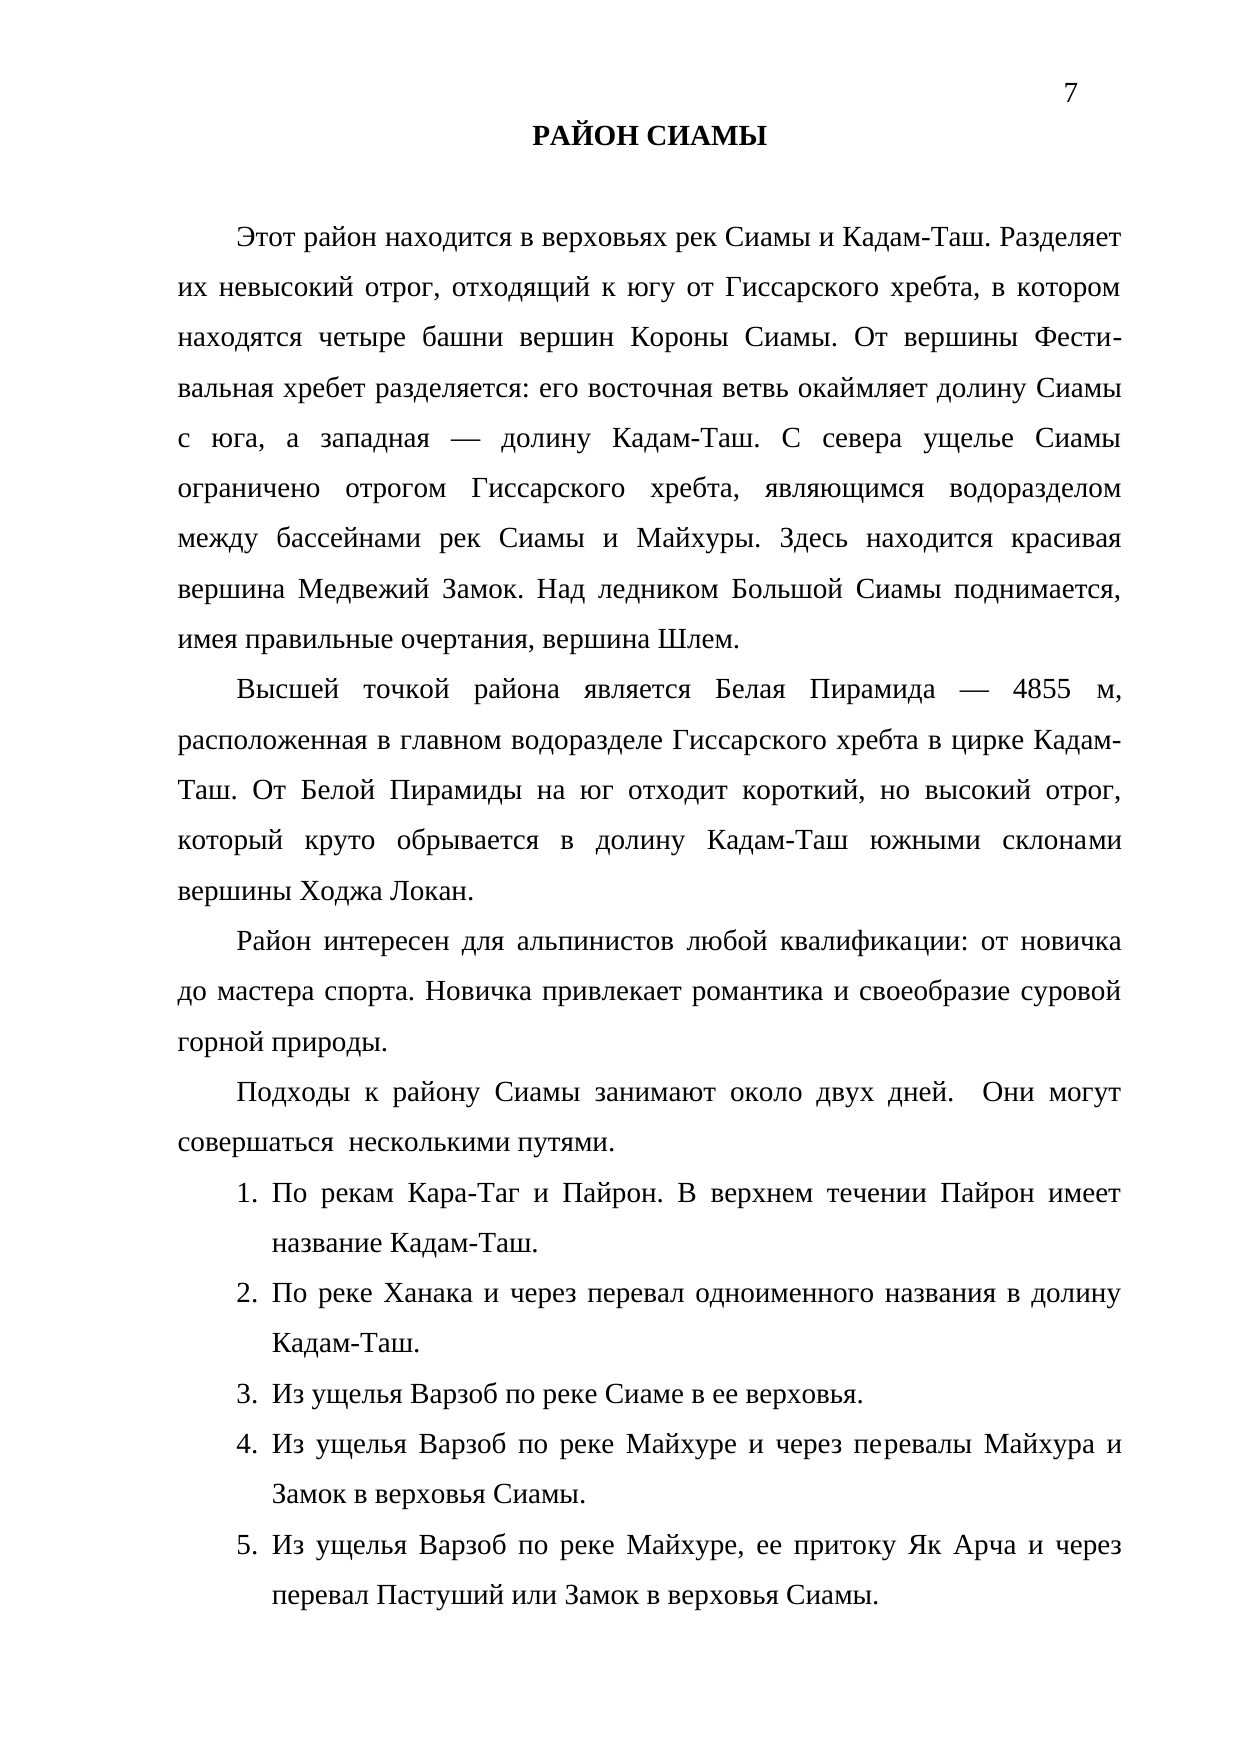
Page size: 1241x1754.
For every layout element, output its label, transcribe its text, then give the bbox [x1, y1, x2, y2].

text Подходы к району Сиамы занимают около двух дней. Они могут совершаться несколькими путями. [177, 1074, 1122, 1158]
text Этот район находится в верховьях рек Сиамы и Кадам-Таш. Разделяет их невысокий отрог, отходящий к югу от Гиссарского хребта, в котором находятся четы­ре башни вершин Короны Сиамы. От вершины Фести­вальная хребет разделяется: его восточная ветвь окай­мляет долину Сиамы с юга, а западная — долину Кадам-Таш. С севера ущелье Сиамы ограничено отрогом Гиссарского хребта, являющимся водоразделом между бассейнами рек Сиамы и Майхуры. Здесь находится красивая вершина Медвежий Замок. Над ледником Большой Сиамы поднимается, имея правильные очер­тания, вершина Шлем. [177, 219, 1122, 655]
list Из ущелья Варзоб по реке Майхуре, ее прито­ку Як Арча и через перевал Пастуший или Замок в вер­ховья Сиамы. [236, 1527, 1122, 1611]
text РАЙОН СИАМЫ [177, 118, 1122, 152]
list По реке Ханака и через перевал одноименного названия в долину Кадам-Таш. [236, 1275, 1122, 1359]
text Высшей точкой района является Белая Пирамида — 4855 м, расположенная в главном водоразделе Гиссар­ского хребта в цирке Кадам-Таш. От Белой Пирамиды на юг отходит короткий, но высокий отрог, который кру­то обрывается в долину Кадам-Таш южными склона­ми вершины Ходжа Локан. [177, 672, 1122, 906]
text Район интересен для альпинистов любой квалифика­ции: от новичка до мастера спорта. Новичка привлекает романтика и своеобразие суровой горной природы. [177, 923, 1122, 1057]
list По рекам Кара-Таг и Пайрон. В верхнем течении Пайрон имеет название Кадам-Таш. [236, 1175, 1122, 1258]
list Из ущелья Варзоб по реке Сиаме в ее верховья. [236, 1376, 1122, 1409]
list Из ущелья Варзоб по реке Майхуре и через пе­ревалы Майхура и Замок в верховья Сиамы. [236, 1426, 1122, 1510]
